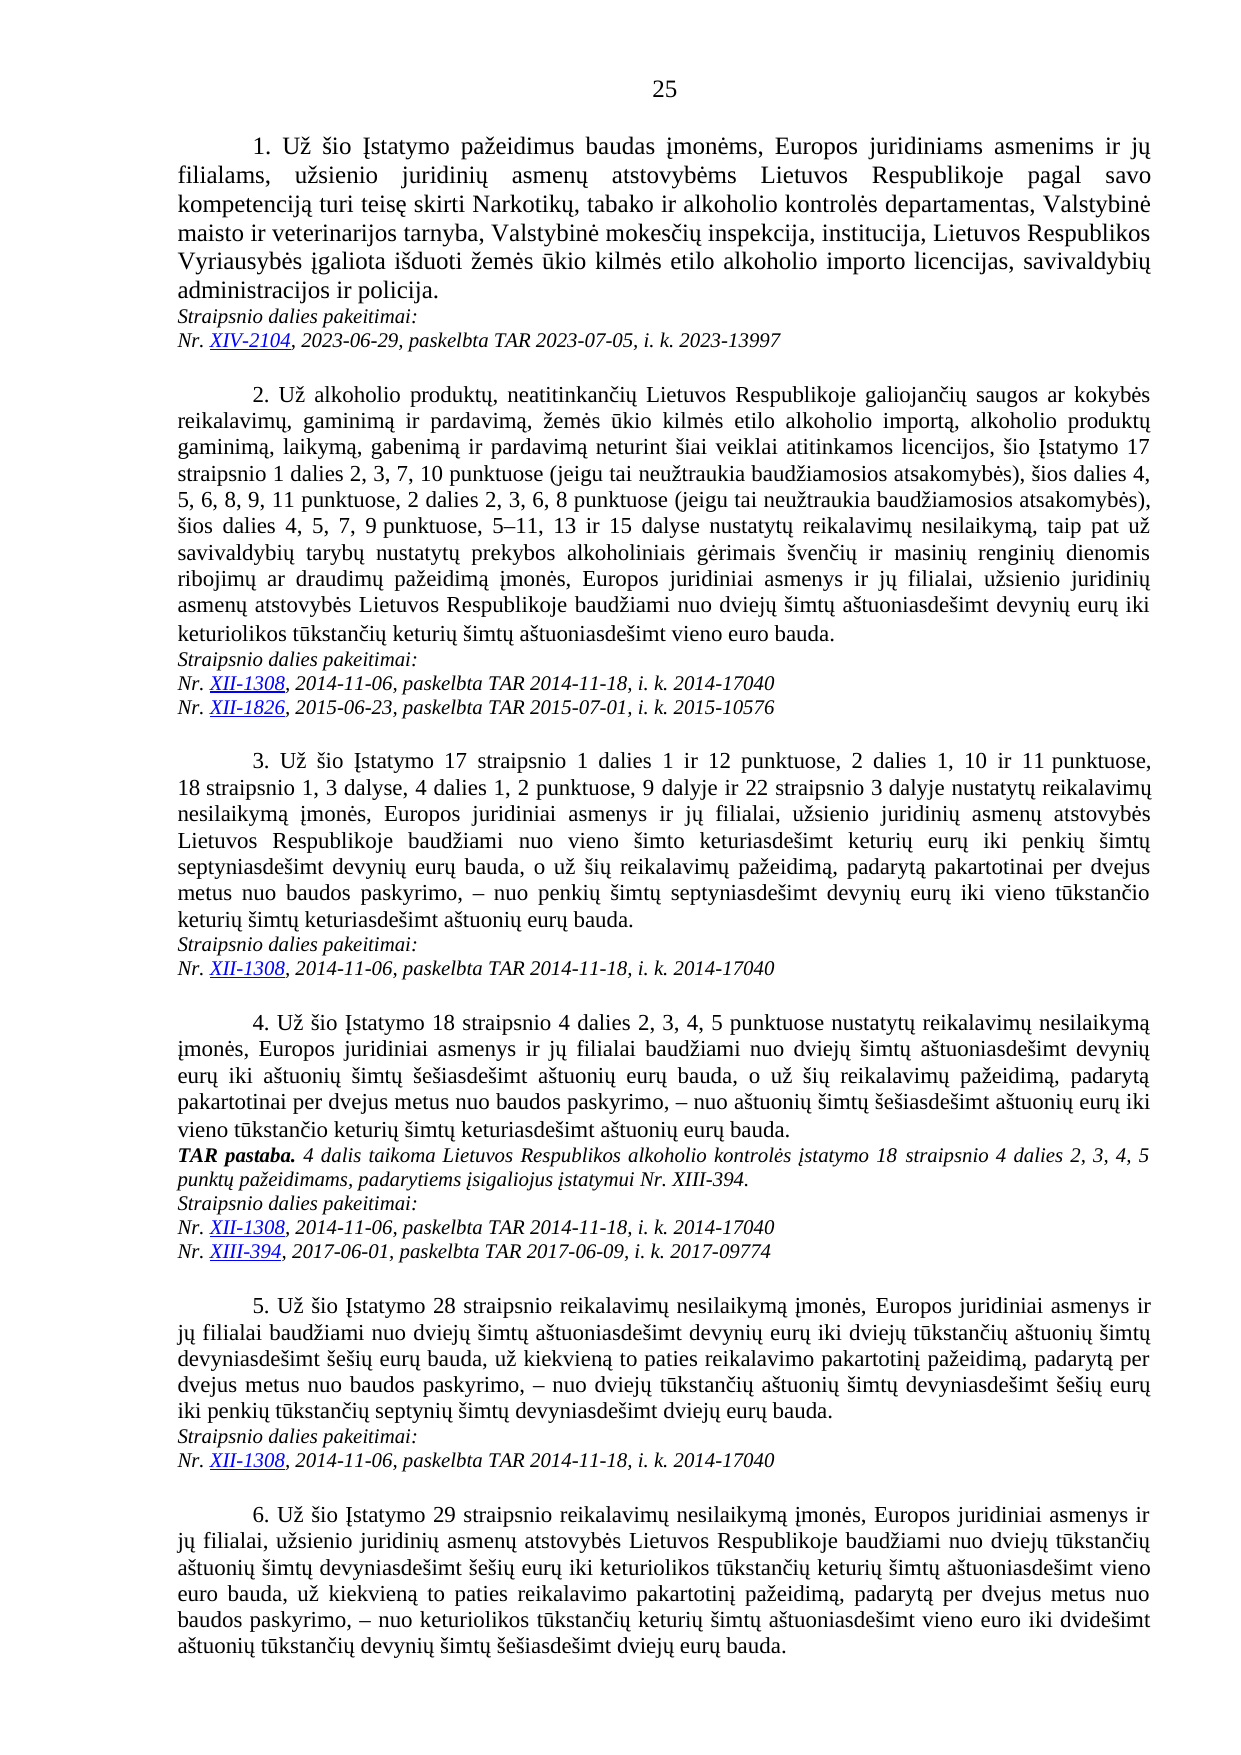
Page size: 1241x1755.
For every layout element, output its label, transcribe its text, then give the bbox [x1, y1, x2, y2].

text Straipsnio dalies pakeitimai: [177, 304, 1152, 328]
text Straipsnio dalies pakeitimai: [177, 1424, 1152, 1448]
text Straipsnio dalies pakeitimai: [177, 932, 1152, 956]
text 2. Už alkoholio produktų, neatitinkančių Lietuvos Respublikoje galiojančių saugos ar kokybės reikalavimų, gaminimą ir pardavimą, žemės ūkio kilmės etilo alkoholio importą, alkoholio produktų gaminimą, laikymą, gabenimą ir pardavimą neturint šiai veiklai atitinkamos licencijos, šio Įstatymo 17 straipsnio 1 dalies 2, 3, 7, 10 punktuose (jeigu tai neužtraukia baudžiamosios atsakomybės), šios dalies 4, 5, 6, 8, 9, 11 punktuose, 2 dalies 2, 3, 6, 8 punktuose (jeigu tai neužtraukia baudžiamosios atsakomybės), šios dalies 4, 5, 7, 9 punktuose, 5–11, 13 ir 15 dalyse nustatytų reikalavimų nesilaikymą, taip pat už savivaldybių tarybų nustatytų prekybos alkoholiniais gėrimais švenčių ir masinių renginių dienomis ribojimų ar draudimų pažeidimą įmonės, Europos juridiniai asmenys ir jų filialai, užsienio juridinių asmenų atstovybės Lietuvos Respublikoje baudžiami nuo dviejų šimtų aštuoniasdešimt devynių eurų iki keturiolikos tūkstančių keturių šimtų aštuoniasdešimt vieno euro bauda. [177, 381, 1152, 647]
text 4. Už šio Įstatymo 18 straipsnio 4 dalies 2, 3, 4, 5 punktuose nustatytų reikalavimų nesilaikymą įmonės, Europos juridiniai asmenys ir jų filialai baudžiami nuo dviejų šimtų aštuoniasdešimt devynių eurų iki aštuonių šimtų šešiasdešimt aštuonių eurų bauda, o už šių reikalavimų pažeidimą, padarytą pakartotinai per dvejus metus nuo baudos paskyrimo, – nuo aštuonių šimtų šešiasdešimt aštuonių eurų iki vieno tūkstančio keturių šimtų keturiasdešimt aštuonių eurų bauda. [177, 1009, 1152, 1143]
text 5. Už šio Įstatymo 28 straipsnio reikalavimų nesilaikymą įmonės, Europos juridiniai asmenys ir jų filialai baudžiami nuo dviejų šimtų aštuoniasdešimt devynių eurų iki dviejų tūkstančių aštuonių šimtų devyniasdešimt šešių eurų bauda, už kiekvieną to paties reikalavimo pakartotinį pažeidimą, padarytą per dvejus metus nuo baudos paskyrimo, – nuo dviejų tūkstančių aštuonių šimtų devyniasdešimt šešių eurų iki penkių tūkstančių septynių šimtų devyniasdešimt dviejų eurų bauda. [177, 1292, 1152, 1424]
text Nr. XIII-394, 2017-06-01, paskelbta TAR 2017-06-09, i. k. 2017-09774 [177, 1239, 1152, 1263]
text Nr. XII-1308, 2014-11-06, paskelbta TAR 2014-11-18, i. k. 2014-17040 [177, 671, 1152, 695]
text 1. Už šio Įstatymo pažeidimus baudas įmonėms, Europos juridiniams asmenims ir jų filialams, užsienio juridinių asmenų atstovybėms Lietuvos Respublikoje pagal savo kompetenciją turi teisę skirti Narkotikų, tabako ir alkoholio kontrolės departamentas, Valstybinė maisto ir veterinarijos tarnyba, Valstybinė mokesčių inspekcija, institucija, Lietuvos Respublikos Vyriausybės įgaliota išduoti žemės ūkio kilmės etilo alkoholio importo licencijas, savivaldybių administracijos ir policija. [177, 131, 1152, 304]
text Nr. XII-1308, 2014-11-06, paskelbta TAR 2014-11-18, i. k. 2014-17040 [177, 1448, 1152, 1472]
text TAR pastaba. 4 dalis taikoma Lietuvos Respublikos alkoholio kontrolės įstatymo 18 straipsnio 4 dalies 2, 3, 4, 5 punktų pažeidimams, padarytiems įsigaliojus įstatymui Nr. XIII-394. [177, 1143, 1152, 1191]
text Straipsnio dalies pakeitimai: [177, 1191, 1152, 1215]
text Nr. XII-1826, 2015-06-23, paskelbta TAR 2015-07-01, i. k. 2015-10576 [177, 695, 1152, 719]
text Nr. XIV-2104, 2023-06-29, paskelbta TAR 2023-07-05, i. k. 2023-13997 [177, 328, 1152, 352]
text 3. Už šio Įstatymo 17 straipsnio 1 dalies 1 ir 12 punktuose, 2 dalies 1, 10 ir 11 punktuose, 18 straipsnio 1, 3 dalyse, 4 dalies 1, 2 punktuose, 9 dalyje ir 22 straipsnio 3 dalyje nustatytų reikalavimų nesilaikymą įmonės, Europos juridiniai asmenys ir jų filialai, užsienio juridinių asmenų atstovybės Lietuvos Respublikoje baudžiami nuo vieno šimto keturiasdešimt keturių eurų iki penkių šimtų septyniasdešimt devynių eurų bauda, o už šių reikalavimų pažeidimą, padarytą pakartotinai per dvejus metus nuo baudos paskyrimo, – nuo penkių šimtų septyniasdešimt devynių eurų iki vieno tūkstančio keturių šimtų keturiasdešimt aštuonių eurų bauda. [177, 748, 1152, 932]
text Nr. XII-1308, 2014-11-06, paskelbta TAR 2014-11-18, i. k. 2014-17040 [177, 1215, 1152, 1239]
text Nr. XII-1308, 2014-11-06, paskelbta TAR 2014-11-18, i. k. 2014-17040 [177, 956, 1152, 980]
text 6. Už šio Įstatymo 29 straipsnio reikalavimų nesilaikymą įmonės, Europos juridiniai asmenys ir jų filialai, užsienio juridinių asmenų atstovybės Lietuvos Respublikoje baudžiami nuo dviejų tūkstančių aštuonių šimtų devyniasdešimt šešių eurų iki keturiolikos tūkstančių keturių šimtų aštuoniasdešimt vieno euro bauda, už kiekvieną to paties reikalavimo pakartotinį pažeidimą, padarytą per dvejus metus nuo baudos paskyrimo, – nuo keturiolikos tūkstančių keturių šimtų aštuoniasdešimt vieno euro iki dvidešimt aštuonių tūkstančių devynių šimtų šešiasdešimt dviejų eurų bauda. [177, 1501, 1152, 1659]
text Straipsnio dalies pakeitimai: [177, 647, 1152, 671]
